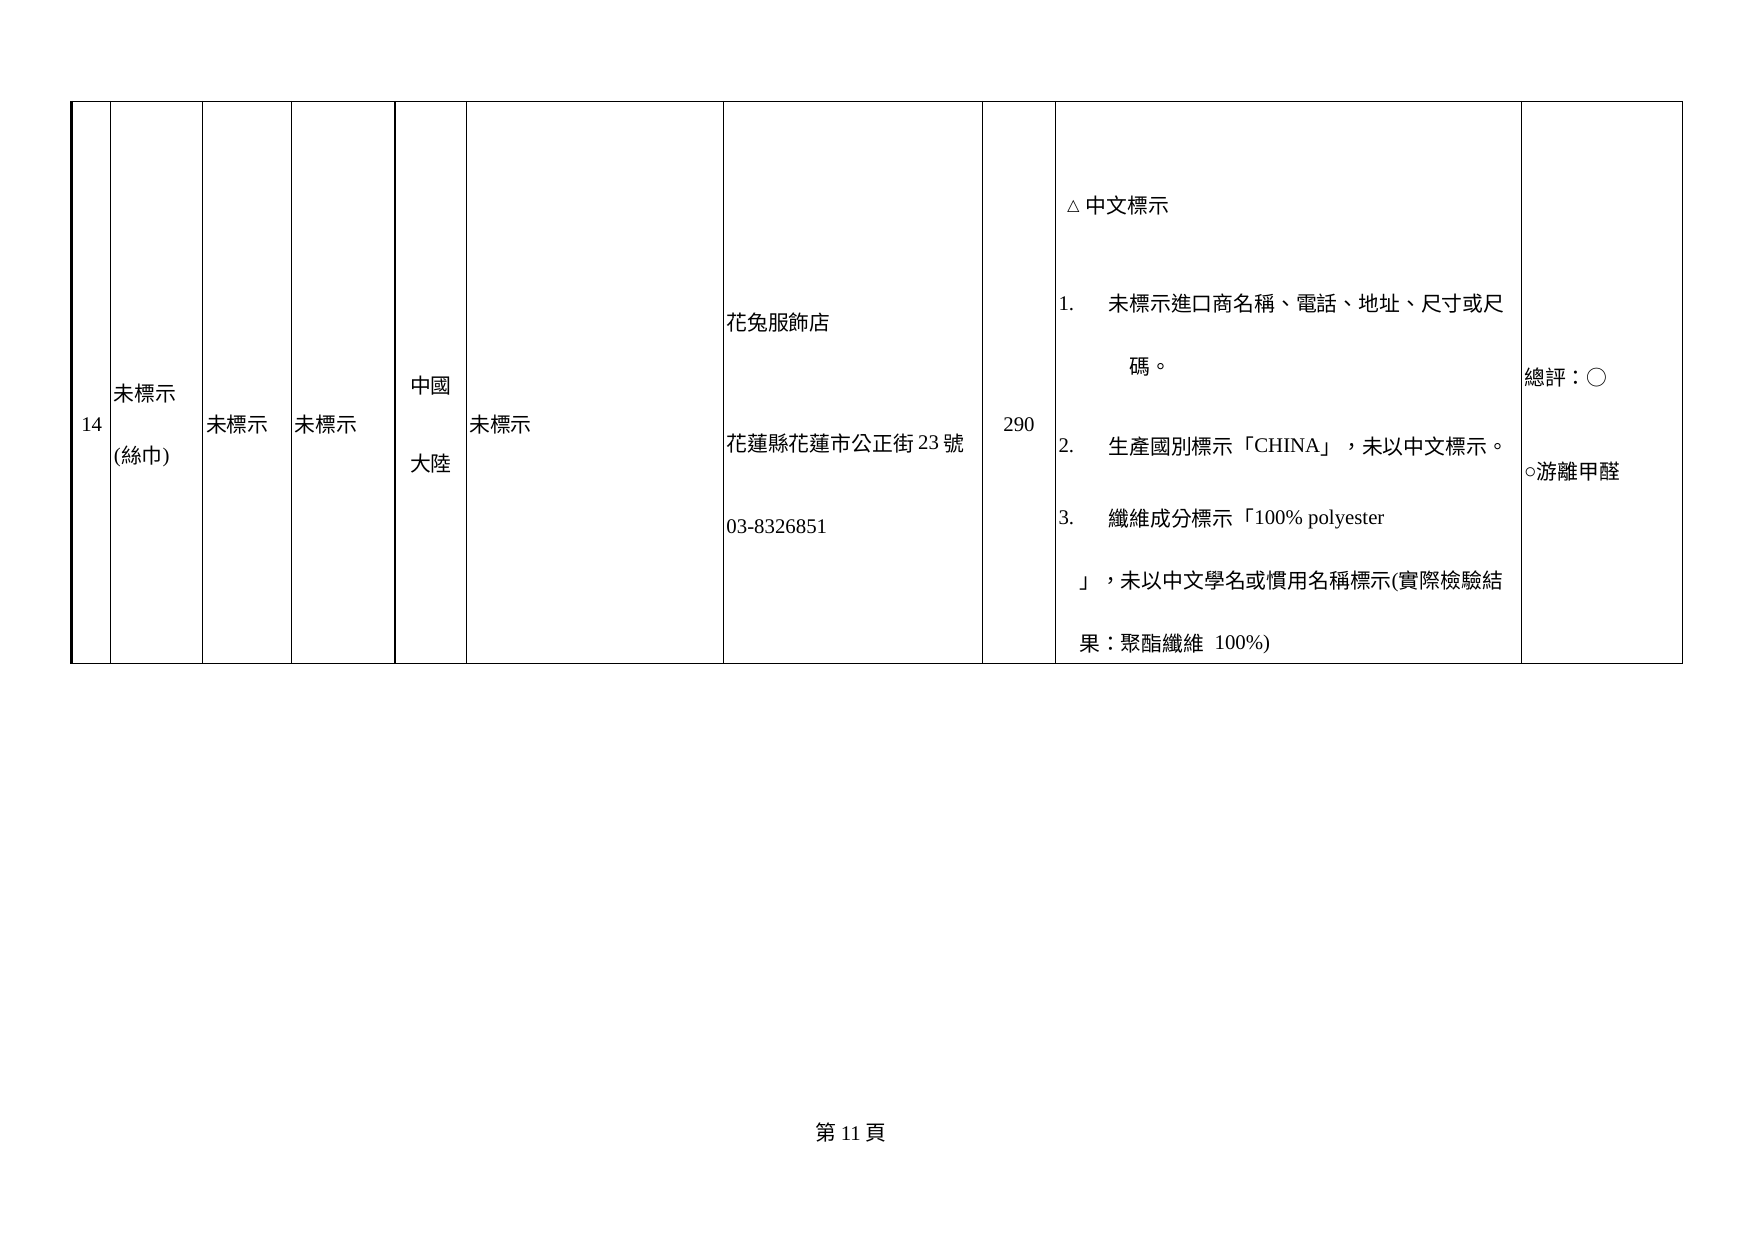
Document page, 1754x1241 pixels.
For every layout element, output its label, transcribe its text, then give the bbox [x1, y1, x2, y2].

table_cell 290 [983, 102, 1055, 663]
table_cell 14 [73, 102, 110, 663]
table_cell 花兔服飾店 花蓮縣花蓮市公正街23號 03-8326851 [724, 102, 982, 663]
table_cell 未標示 [467, 102, 723, 663]
table_cell 中國 大陸 [396, 102, 466, 663]
table_cell 未標示 [203, 102, 291, 663]
table_cell 未標示 [292, 102, 394, 663]
table_cell 總評：○ ○游離甲醛 [1522, 102, 1682, 663]
table_cell △中文標示 未標示進口商名稱、電話、地址、尺寸或尺碼。 生產國別標示「CHINA」，未以中文標示。 纖維成分標示「100% polyester 」，未以中文學名或慣用名稱標示(實際檢驗結果：聚酯纖維 100%) [1056, 102, 1521, 663]
table_cell 未標示(絲巾) [111, 102, 202, 663]
